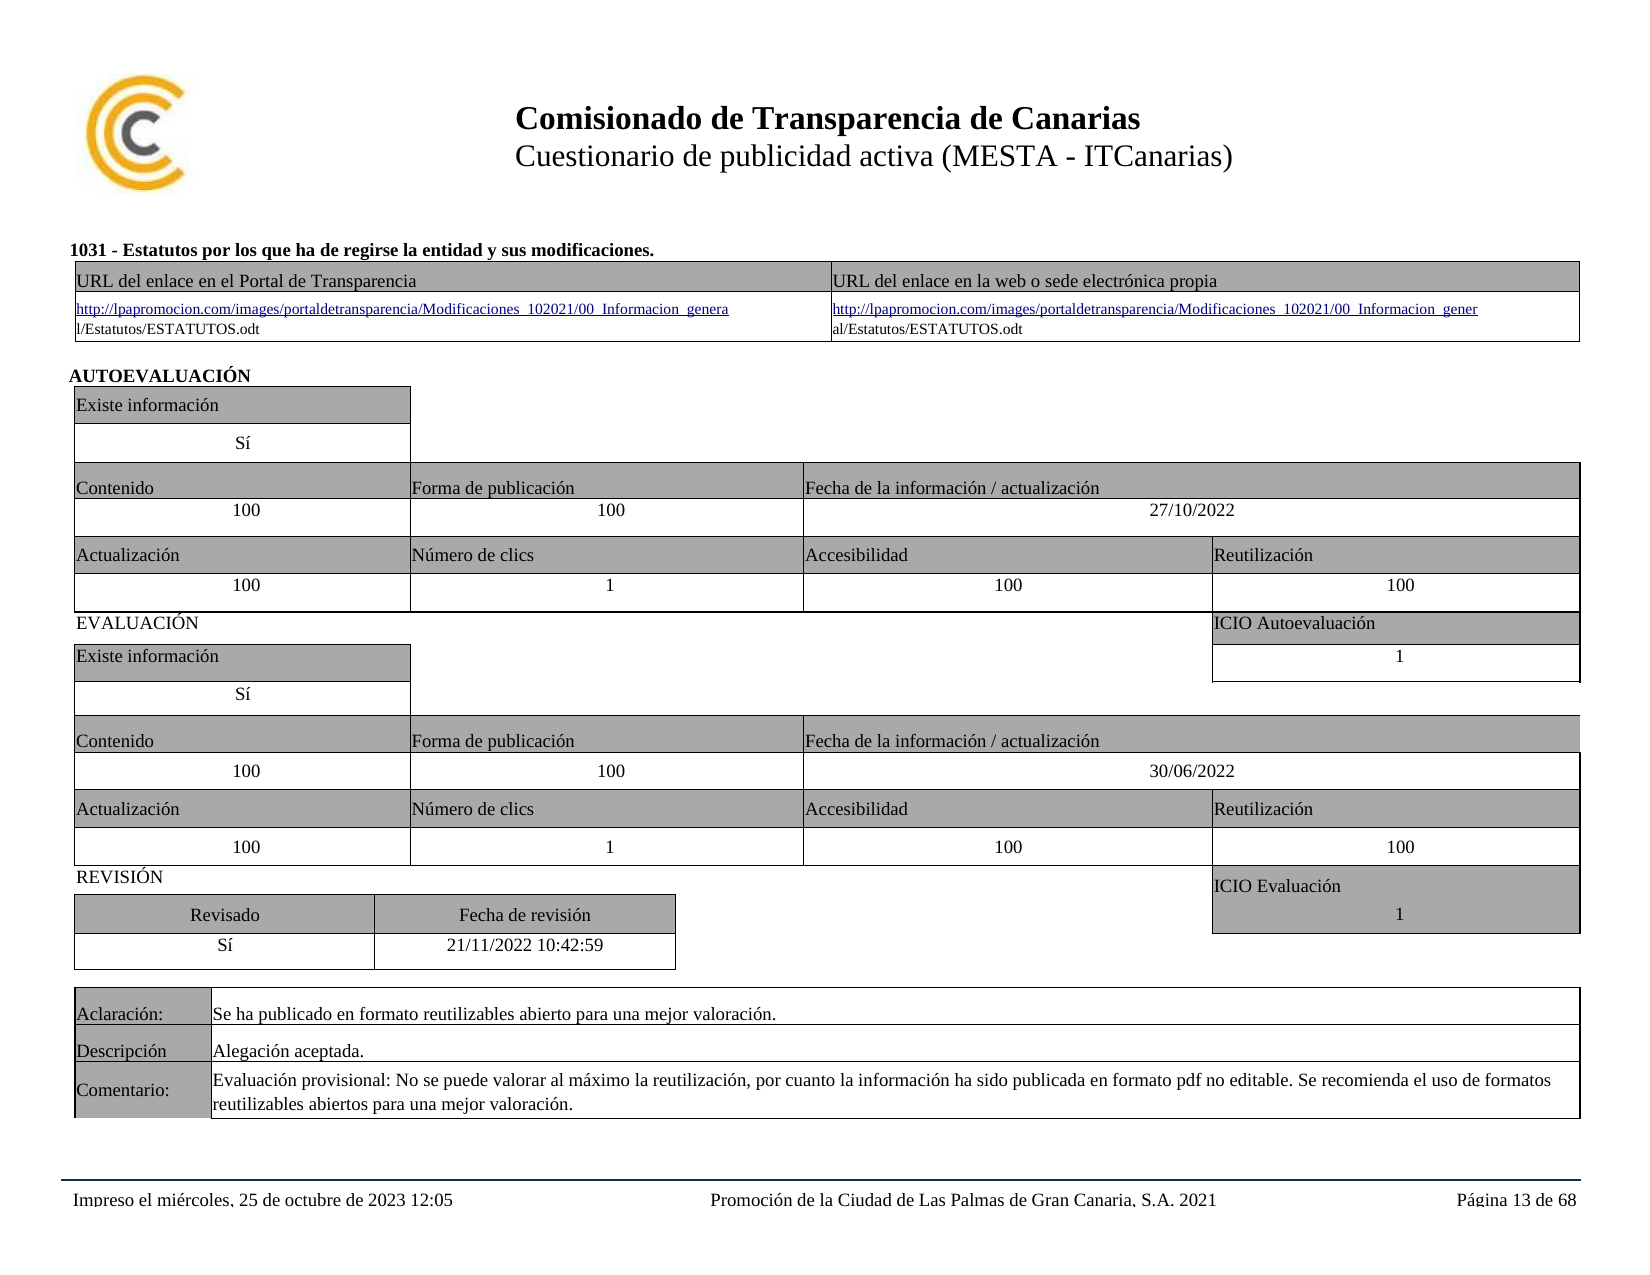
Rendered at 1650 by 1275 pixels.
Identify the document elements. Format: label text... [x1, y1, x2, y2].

table_cell 100 [75, 753, 410, 789]
table_cell Existe información [75, 645, 410, 681]
table_cell Actualización [75, 790, 410, 827]
table_cell Sí [75, 424, 410, 462]
table_cell 100 [75, 499, 410, 536]
table_cell 100 [75, 828, 410, 865]
table_cell 100 [75, 574, 410, 611]
table_cell http://lpapromocion.com/images/portaldetransparencia/Modificaciones_102021/00_Informacion_gener al/Estatutos/ESTATUTOS.odt [832, 292, 1579, 341]
table_cell http://lpapromocion.com/images/portaldetransparencia/Modificaciones_102021/00_Informacion_genera l/Estatutos/ESTATUTOS.odt [76, 292, 831, 341]
table_cell 100 [804, 828, 1212, 865]
table_cell 27/10/2022 [804, 499, 1579, 536]
table_cell [411, 644, 1212, 681]
table_cell 1 [411, 574, 803, 611]
table_cell Accesibilidad [804, 537, 1212, 573]
table_cell Fecha de revisión [375, 895, 675, 933]
table_header Aclaración: [76, 988, 211, 1024]
table_cell Número de clics [411, 790, 803, 827]
table_cell Número de clics [411, 537, 803, 573]
table_cell 100 [1213, 574, 1579, 611]
table_cell Contenido [75, 716, 410, 752]
table_cell Comentario: [76, 1062, 211, 1118]
table_cell Alegación aceptada. [212, 1025, 1579, 1061]
table_cell [1213, 682, 1580, 715]
table_cell EVALUACIÓN [75, 613, 410, 644]
table_cell 100 [804, 574, 1212, 611]
table_cell 1 [1213, 645, 1579, 681]
table_cell [1213, 934, 1580, 969]
table_cell Actualización [75, 537, 410, 573]
table_cell 21/11/2022 10:42:59 [375, 934, 675, 969]
table_cell 100 [1213, 828, 1579, 865]
table_header Existe información [75, 387, 410, 423]
table_header [411, 386, 1580, 462]
text 1031 - Estatutos por los que ha de regirse la entidad y sus modificaciones. [69, 239, 1587, 261]
table_cell Reutilización [1213, 537, 1579, 573]
table_cell Revisado [75, 895, 374, 933]
table_cell [410, 613, 1212, 644]
table_header Se ha publicado en formato reutilizables abierto para una mejor valoración. [212, 988, 1579, 1024]
table_cell Contenido [75, 463, 410, 498]
table_cell Sí [75, 682, 410, 715]
table_cell Forma de publicación [411, 463, 803, 498]
table_cell Accesibilidad [804, 790, 1212, 827]
table_header URL del enlace en la web o sede electrónica propia [832, 262, 1579, 291]
table_cell Forma de publicación [411, 716, 803, 752]
table_cell ICIO Evaluación 1 [1213, 866, 1579, 933]
table_cell 1 [411, 828, 803, 865]
table_cell Descripción [76, 1025, 211, 1061]
table_cell Fecha de la información / actualización [804, 716, 1580, 752]
table_cell [676, 894, 1212, 969]
table_cell 100 [411, 753, 803, 789]
table_header URL del enlace en el Portal de Transparencia [76, 262, 831, 291]
text AUTOEVALUACIÓN [68, 365, 1587, 386]
table_cell Sí [75, 934, 374, 969]
table_cell 30/06/2022 [804, 753, 1579, 789]
table_cell Fecha de la información / actualización [804, 463, 1579, 498]
table_cell Evaluación provisional: No se puede valorar al máximo la reutilización, por cuanto la información ha sido publicada en formato pdf no editable. Se recomienda el uso de formatos reutilizables abiertos para una mejor valoración. [212, 1062, 1579, 1118]
table_cell [411, 681, 1212, 715]
table_cell 100 [411, 499, 803, 536]
table_cell Reutilización [1213, 790, 1579, 827]
table_cell REVISIÓN [75, 866, 675, 894]
table_cell [675, 866, 1212, 894]
table_cell ICIO Autoevaluación [1213, 613, 1579, 644]
